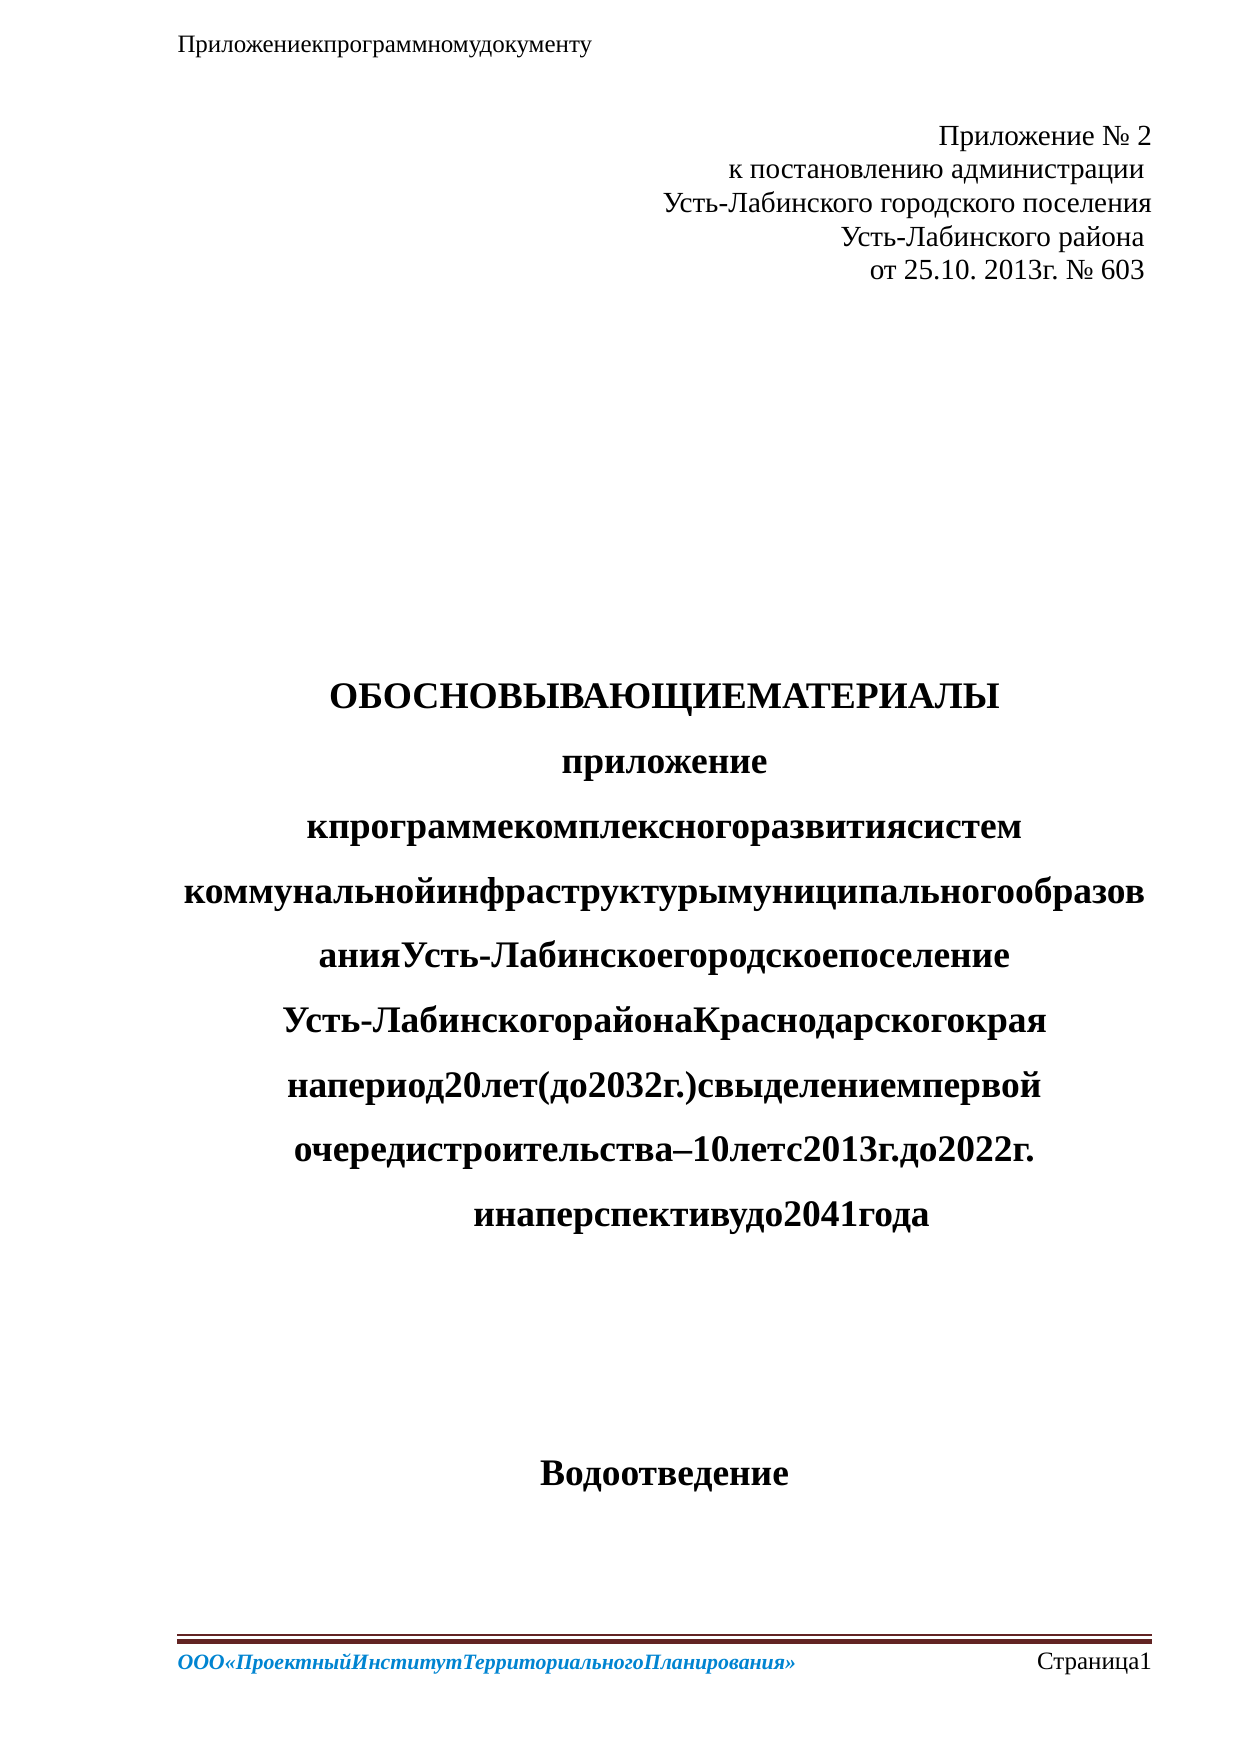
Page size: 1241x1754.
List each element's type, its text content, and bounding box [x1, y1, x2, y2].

text приложение [177, 739, 1152, 782]
text Усть-Лабинского района [177, 219, 1152, 252]
text инаперспективудо2041года [177, 1191, 1152, 1234]
text Усть-ЛабинскогорайонаКраснодарскогокрая [177, 997, 1152, 1041]
text Водоотведение [177, 1450, 1152, 1493]
text коммунальнойинфраструктурымуниципальногообразованияУсть-Лабинскоегородскоепоселение [177, 868, 1152, 976]
text Приложение № 2 [177, 118, 1152, 152]
text к постановлению администрации [177, 152, 1152, 185]
text очередистроительства–10летс2013г.до2022г. [177, 1127, 1152, 1170]
text Усть-Лабинского городского поселения [177, 185, 1152, 219]
text от 25.10. 2013г. № 603 [177, 252, 1152, 286]
text ОБОСНОВЫВАЮЩИЕМАТЕРИАЛЫ [177, 674, 1152, 717]
text кпрограммекомплексногоразвитиясистем [177, 803, 1152, 846]
text напериод20лет(до2032г.)свыделениемпервой [177, 1062, 1152, 1105]
